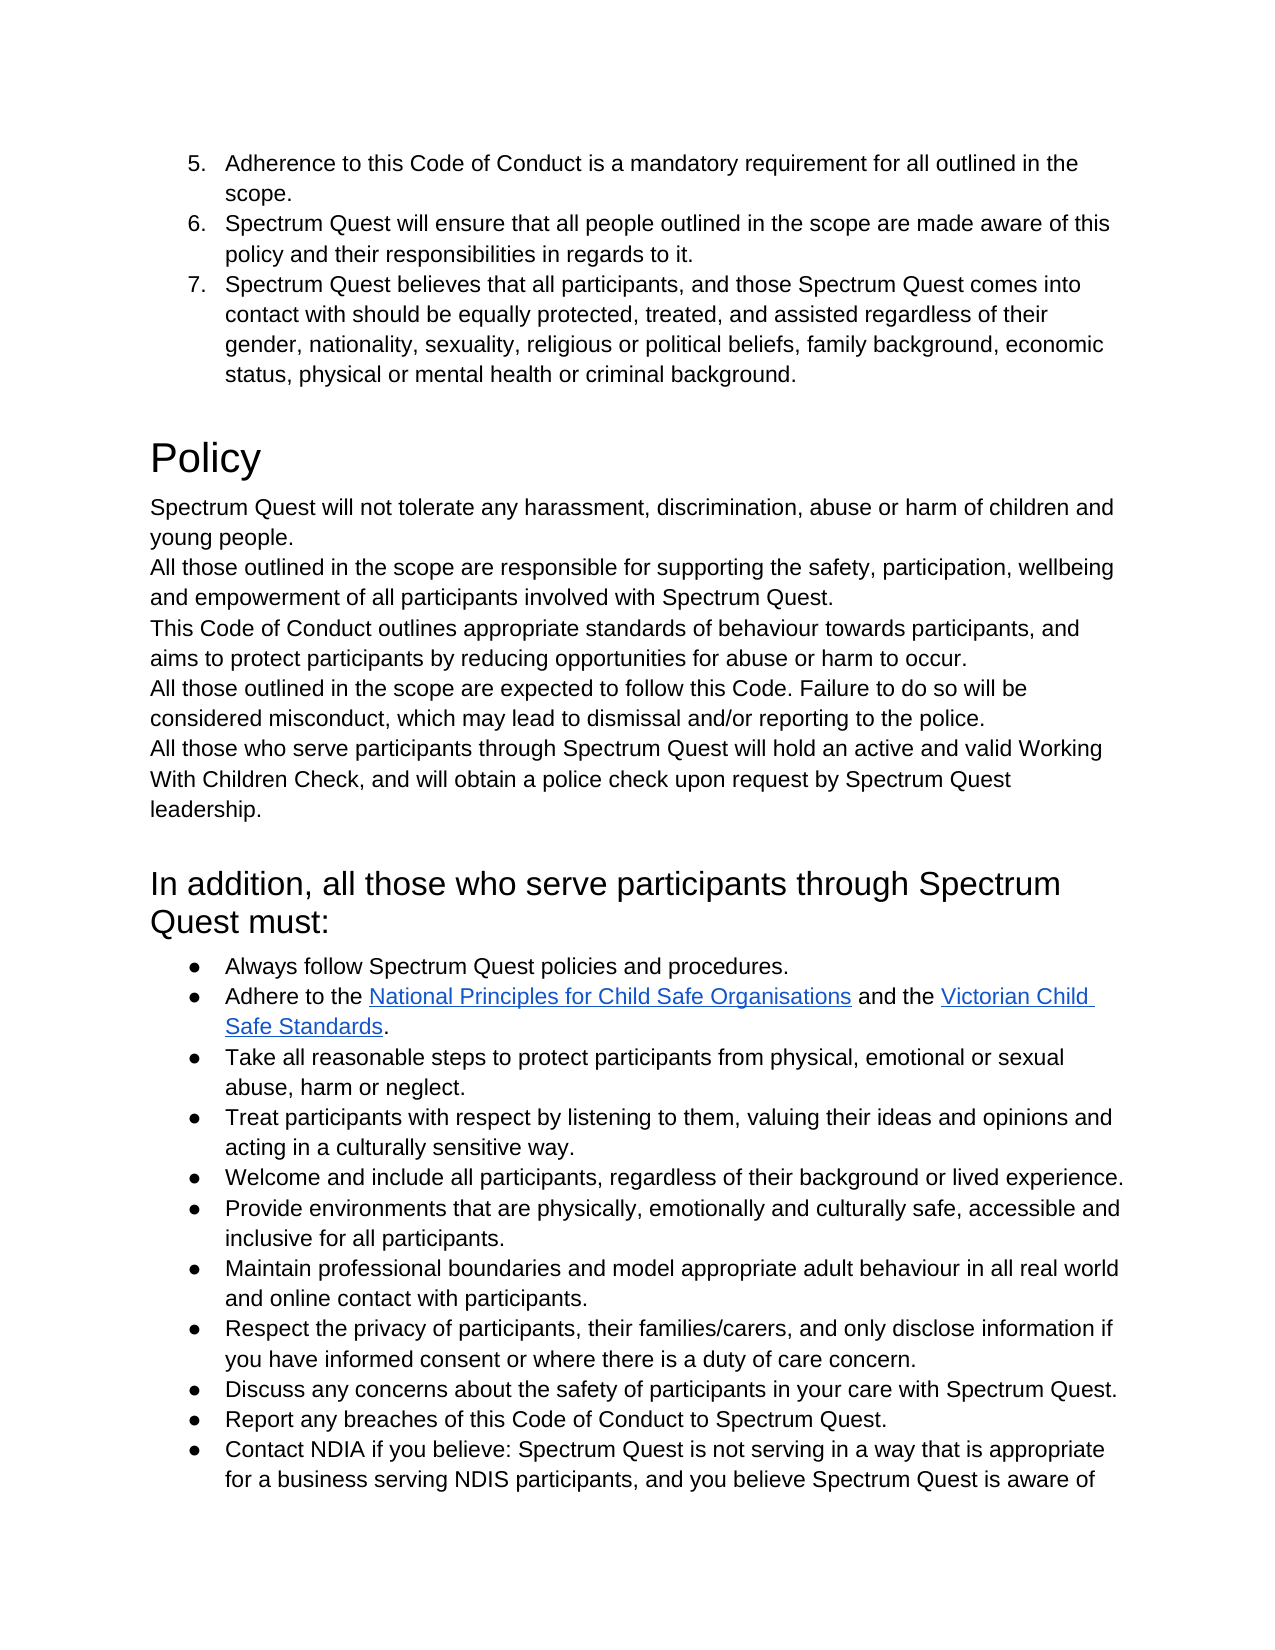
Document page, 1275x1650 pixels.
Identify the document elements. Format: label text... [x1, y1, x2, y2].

list Adhere to the National Principles for Child Safe Organisations and the Victorian Child Safe Standards. [187, 983, 1125, 1040]
text This Code of Conduct outlines appropriate standards of behaviour towards participants, and aims to protect participants by reducing opportunities for abuse or harm to occur. [150, 614, 1125, 671]
list Discuss any concerns about the safety of participants in your care with Spectrum Quest. [187, 1376, 1125, 1402]
list Take all reasonable steps to protect participants from physical, emotional or sexual abuse, harm or neglect. [187, 1043, 1125, 1100]
list Always follow Spectrum Quest policies and procedures. [187, 953, 1125, 979]
list Adherence to this Code of Conduct is a mandatory requirement for all outlined in the scope. [187, 150, 1125, 207]
subtitle Policy [150, 433, 1125, 481]
list Spectrum Quest believes that all participants, and those Spectrum Quest comes into contact with should be equally protected, treated, and assisted regardless of their gender, nationality, sexuality, religious or political beliefs, family background, economic status, physical or mental health or criminal background. [187, 271, 1125, 388]
list Provide environments that are physically, emotionally and culturally safe, accessible and inclusive for all participants. [187, 1194, 1125, 1251]
subtitle In addition, all those who serve participants through Spectrum Quest must: [150, 863, 1125, 940]
list Maintain professional boundaries and model appropriate adult behaviour in all real world and online contact with participants. [187, 1255, 1125, 1312]
list Spectrum Quest will ensure that all people outlined in the scope are made aware of this policy and their responsibilities in regards to it. [187, 210, 1125, 267]
list Report any breaches of this Code of Conduct to Spectrum Quest. [187, 1406, 1125, 1432]
list Respect the privacy of participants, their families/carers, and only disclose information if you have informed consent or where there is a duty of care concern. [187, 1315, 1125, 1372]
text Spectrum Quest will not tolerate any harassment, discrimination, abuse or harm of children and young people. [150, 494, 1125, 550]
text All those who serve participants through Spectrum Quest will hold an active and valid Working With Children Check, and will obtain a police check upon request by Spectrum Quest leadership. [150, 735, 1125, 822]
list Contact NDIA if you believe: Spectrum Quest is not serving in a way that is appropriate for a business serving NDIS participants, and you believe Spectrum Quest is aware of [187, 1436, 1125, 1493]
list Treat participants with respect by listening to them, valuing their ideas and opinions and acting in a culturally sensitive way. [187, 1104, 1125, 1161]
text All those outlined in the scope are expected to follow this Code. Failure to do so will be considered misconduct, which may lead to dismissal and/or reporting to the police. [150, 675, 1125, 732]
list Welcome and include all participants, regardless of their background or lived experience. [187, 1164, 1125, 1191]
text All those outlined in the scope are responsible for supporting the safety, participation, wellbeing and empowerment of all participants involved with Spectrum Quest. [150, 554, 1125, 611]
